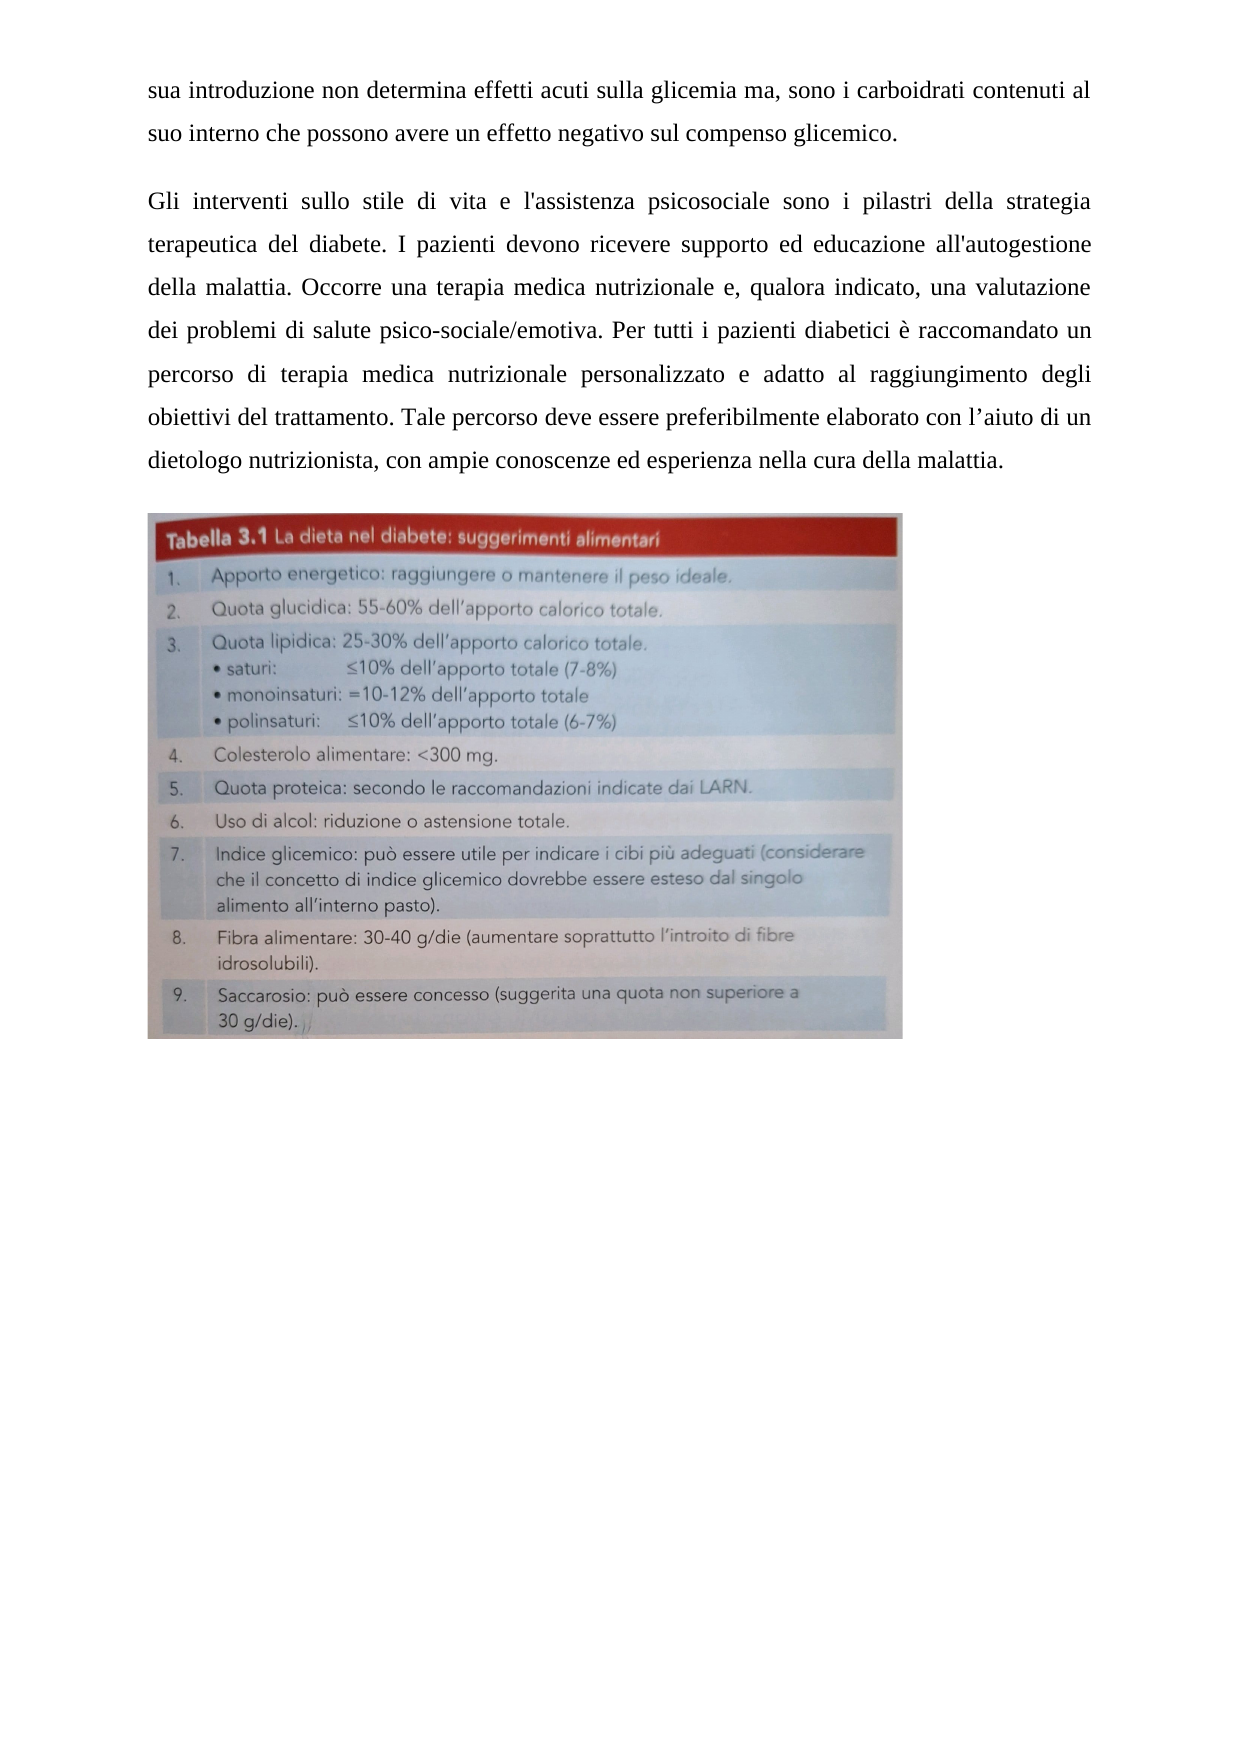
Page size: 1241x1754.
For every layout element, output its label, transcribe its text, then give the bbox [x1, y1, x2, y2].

text Gli interventi sullo stile di vita e l'assistenza psicosociale sono i pilastri della strategia terapeutica del diabete. I pazienti devono ricevere supporto ed educazione all'autogestione della malattia. Occorre una terapia medica nutrizionale e, qualora indicato, una valutazione dei problemi di salute psico-sociale/emotiva. Per tutti i pazienti diabetici è raccomandato un percorso di terapia medica nutrizionale personalizzato e adatto al raggiungimento degli obiettivi del trattamento. Tale percorso deve essere preferibilmente elaborato con l’aiuto di un dietologo nutrizionista, con ampie conoscenze ed esperienza nella cura della malattia. [148, 186, 1092, 474]
text sua introduzione non determina effetti acuti sulla glicemia ma, sono i carboidrati contenuti al suo interno che possono avere un effetto negativo sul compenso glicemico. [148, 75, 1092, 147]
